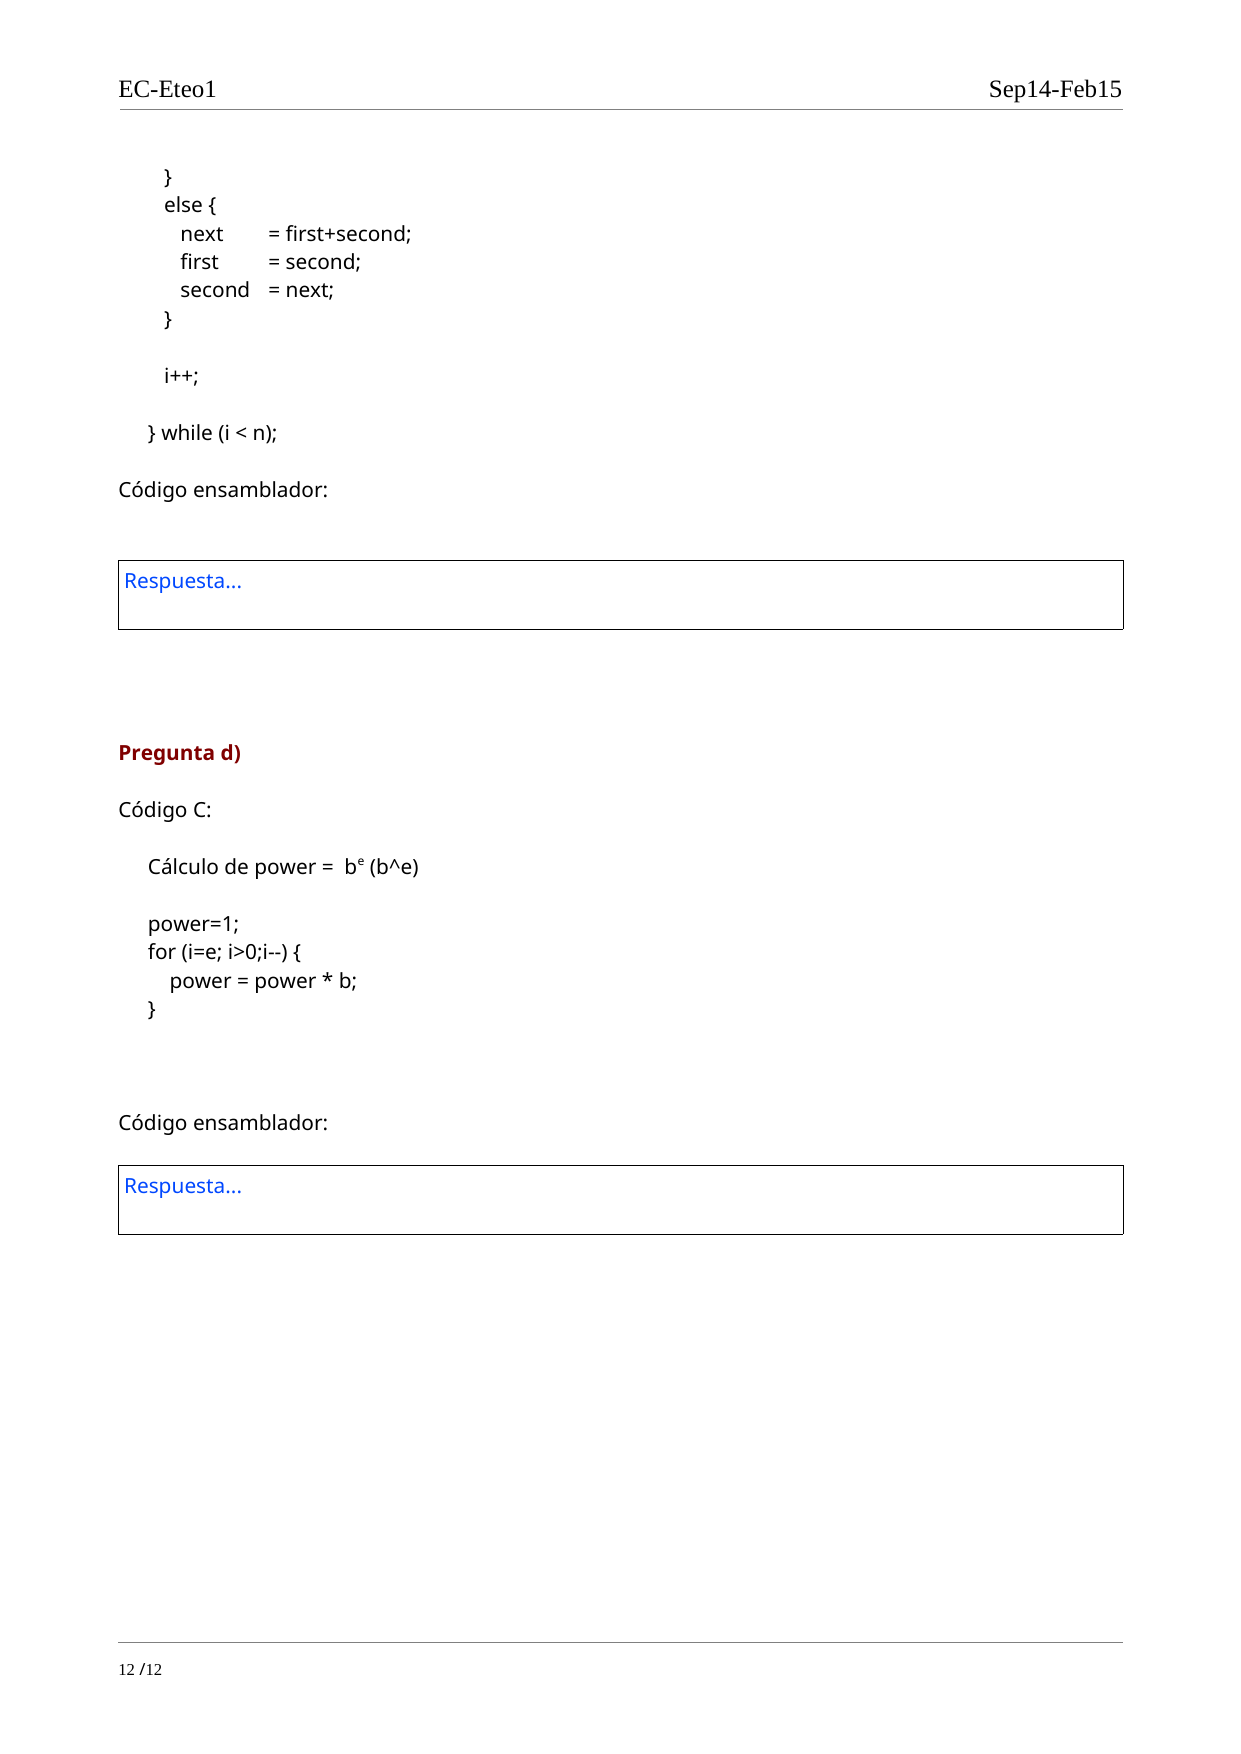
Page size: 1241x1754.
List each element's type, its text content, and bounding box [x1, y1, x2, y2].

text } while (i < n); [148, 418, 1122, 446]
table_header Respuesta... [119, 1166, 1123, 1234]
text first = second; [148, 247, 1122, 276]
text i++; [148, 361, 1122, 389]
text } [148, 162, 1122, 190]
table_header Respuesta... [119, 561, 1123, 629]
text power = power * b; [148, 966, 1122, 994]
text next = first+second; [148, 219, 1122, 247]
text Pregunta d) [118, 738, 1122, 767]
text } [148, 304, 1122, 332]
text for (i=e; i>0;i--) { [148, 937, 1122, 966]
text } [148, 994, 1122, 1023]
text second = next; [148, 276, 1122, 304]
text Código ensamblador: [118, 1108, 1122, 1137]
text Código ensamblador: [118, 475, 1122, 503]
text power=1; [148, 909, 1122, 937]
text else { [148, 190, 1122, 219]
text Cálculo de power = be (b^e) [148, 852, 1122, 881]
text Código C: [118, 795, 1122, 824]
